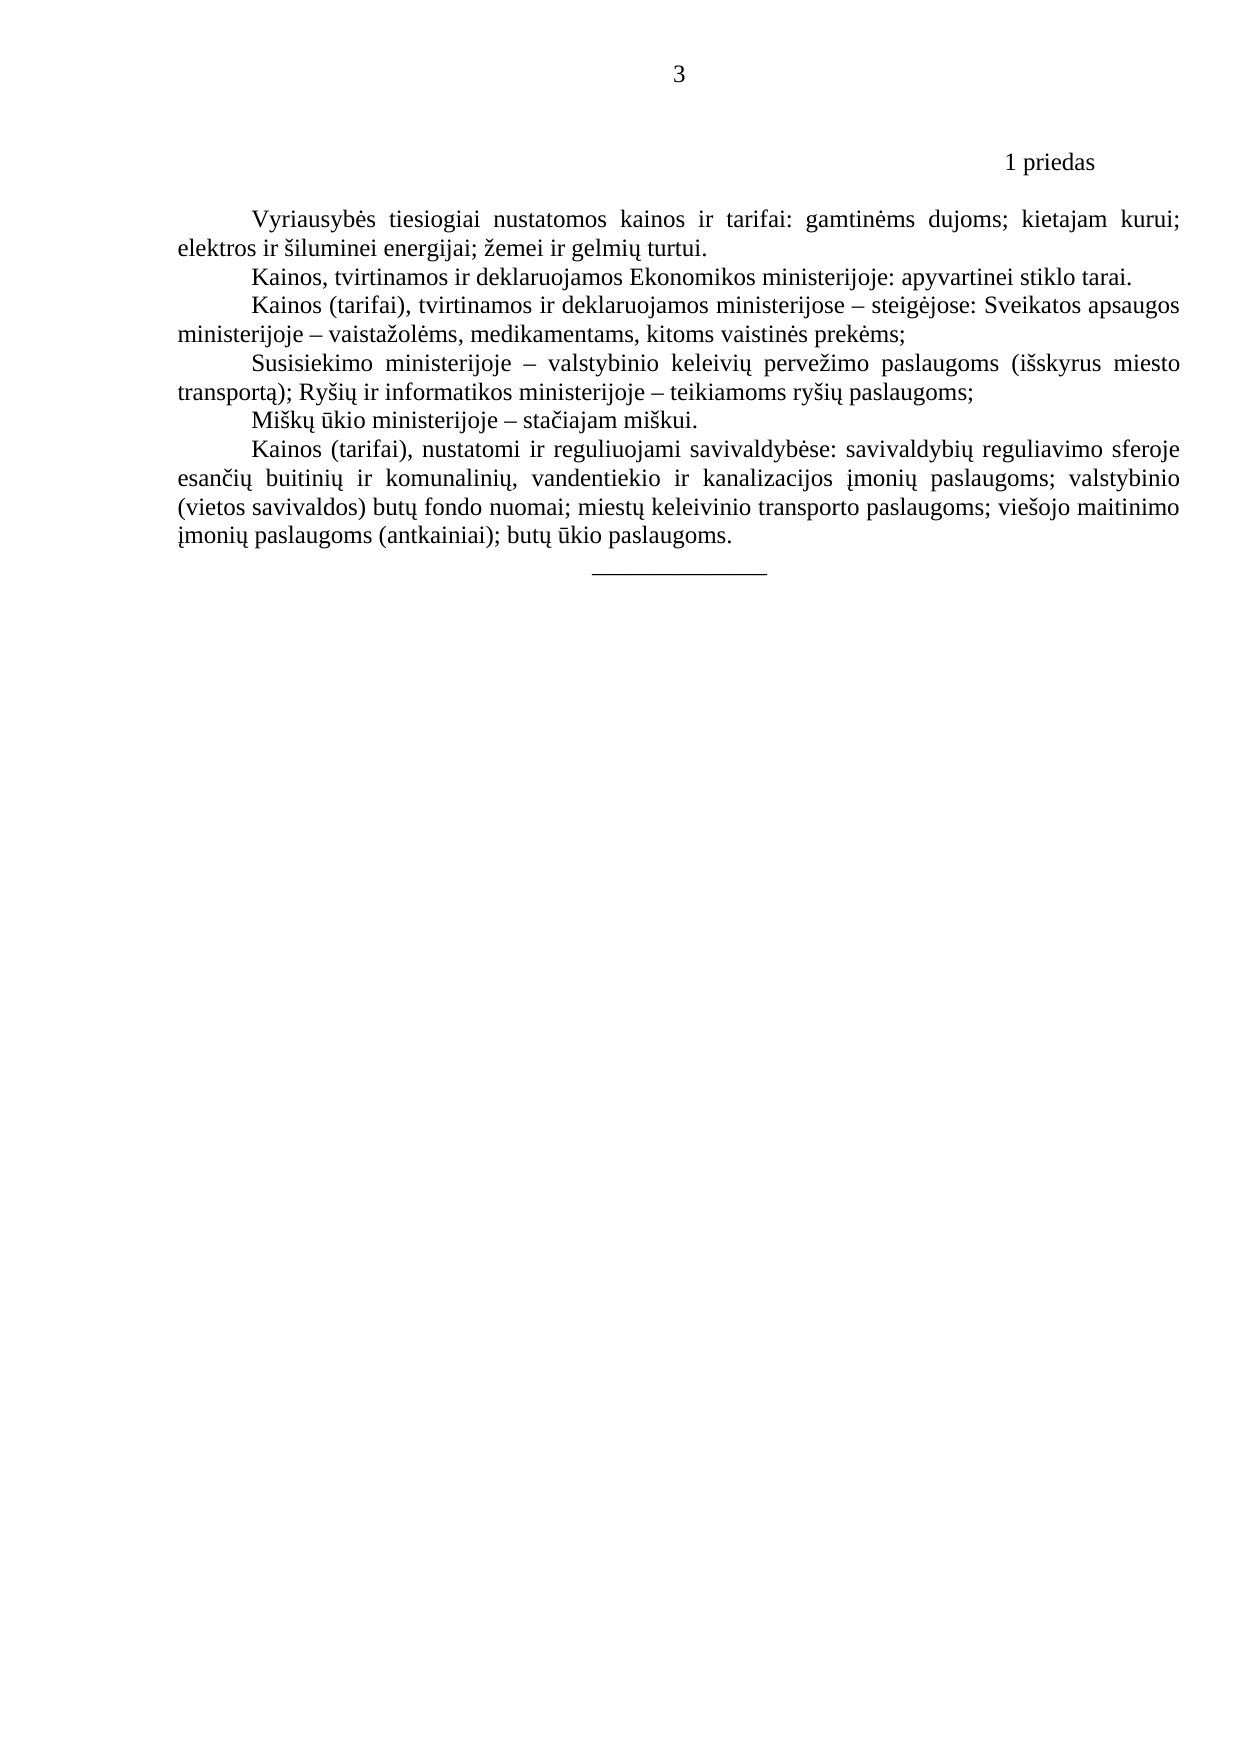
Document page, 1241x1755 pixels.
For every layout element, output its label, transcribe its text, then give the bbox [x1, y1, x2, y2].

text Susisiekimo ministerijoje – valstybinio keleivių pervežimo paslaugoms (išskyrus miesto transportą); Ryšių ir informatikos ministerijoje – teikiamoms ryšių paslaugoms; [177, 348, 1181, 406]
text Kainos (tarifai), tvirtinamos ir deklaruojamos ministerijose – steigėjose: Sveikatos apsaugos ministerijoje – vaistažolėms, medikamentams, kitoms vaistinės prekėms; [177, 291, 1181, 348]
text Miškų ūkio ministerijoje – stačiajam miškui. [177, 406, 1181, 434]
text Kainos (tarifai), nustatomi ir reguliuojami savivaldybėse: savivaldybių reguliavimo sferoje esančių buitinių ir komunalinių, vandentiekio ir kanalizacijos įmonių paslaugoms; valstybinio (vietos savivaldos) butų fondo nuomai; miestų keleivinio transporto paslaugoms; viešojo maitinimo įmonių paslaugoms (antkainiai); butų ūkio paslaugoms. [177, 434, 1181, 549]
text 1 priedas [177, 147, 1181, 176]
text Kainos, tvirtinamos ir deklaruojamos Ekonomikos ministerijoje: apyvartinei stiklo tarai. [177, 262, 1181, 291]
text ______________ [177, 549, 1181, 578]
text Vyriausybės tiesiogiai nustatomos kainos ir tarifai: gamtinėms dujoms; kietajam kurui; elektros ir šiluminei energijai; žemei ir gelmių turtui. [177, 204, 1181, 262]
